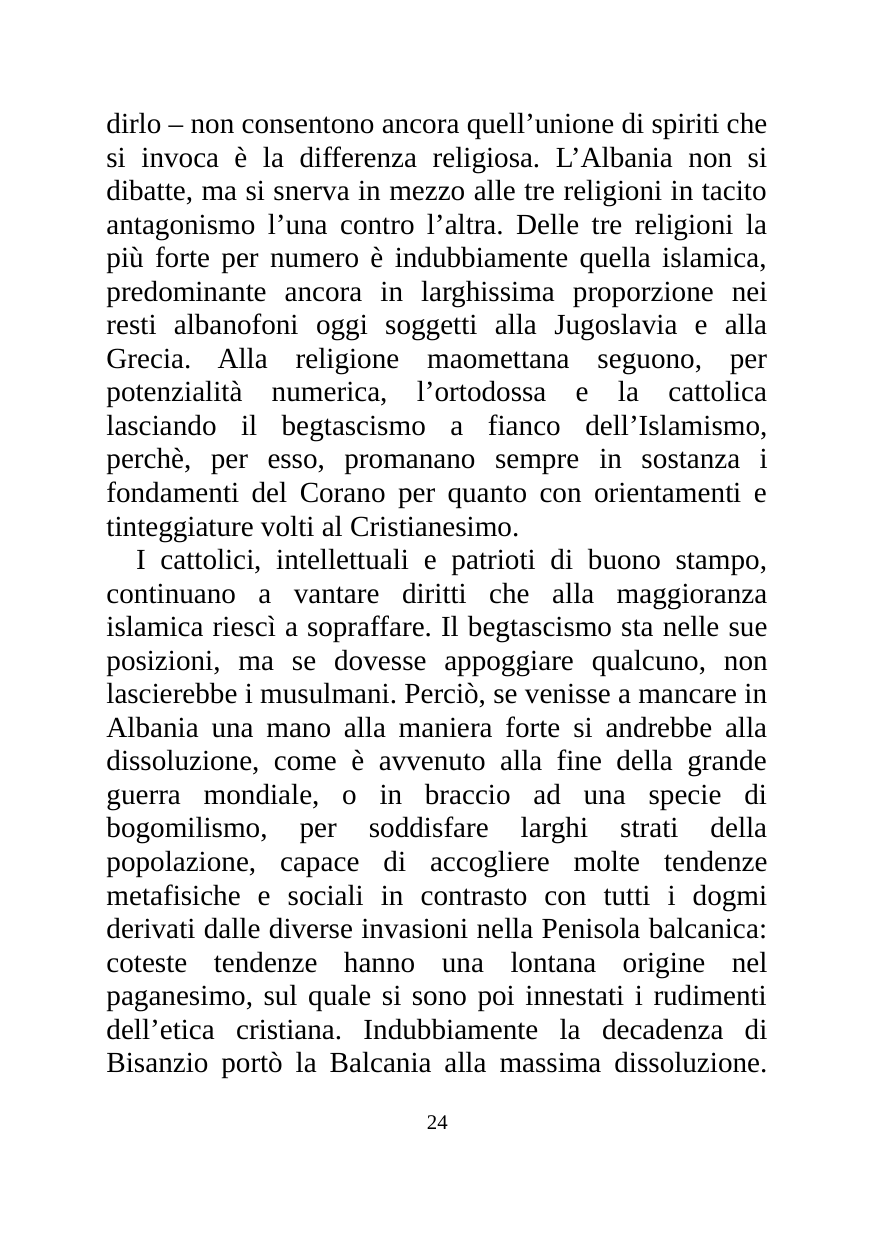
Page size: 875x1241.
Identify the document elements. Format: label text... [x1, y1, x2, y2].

text I cattolici, intellettuali e patrioti di buono stampo, continuano a vantare diritti che alla maggioranza islamica riescì a sopraffare. Il begtascismo sta nelle sue posizioni, ma se dovesse appoggiare qualcuno, non lascierebbe i musulmani. Perciò, se venisse a mancare in Albania una mano alla maniera forte si andrebbe alla dissoluzione, come è avvenuto alla fine della grande guerra mondiale, o in braccio ad una specie di bogomilismo, per soddisfare larghi strati della popolazione, capace di accogliere molte tendenze metafisiche e sociali in contrasto con tutti i dogmi derivati dalle diverse invasioni nella Penisola balcanica: coteste tendenze hanno una lontana origine nel paganesimo, sul quale si sono poi innestati i rudimenti dell’etica cristiana. Indubbiamente la decadenza di Bisanzio portò la Balcania alla massima dissoluzione. [106, 542, 768, 1079]
text dirlo – non consentono ancora quell’unione di spiriti che si invoca è la differenza religiosa. L’Albania non si dibatte, ma si snerva in mezzo alle tre religioni in tacito antagonismo l’una contro l’altra. Delle tre religioni la più forte per numero è indubbiamente quella islamica, predominante ancora in larghissima proporzione nei resti albanofoni oggi soggetti alla Jugoslavia e alla Grecia. Alla religione maomettana seguono, per potenzialità numerica, l’ortodossa e la cattolica lasciando il begtascismo a fianco dell’Islamismo, perchè, per esso, promanano sempre in sostanza i fondamenti del Corano per quanto con orientamenti e tinteggiature volti al Cristianesimo. [106, 106, 768, 542]
